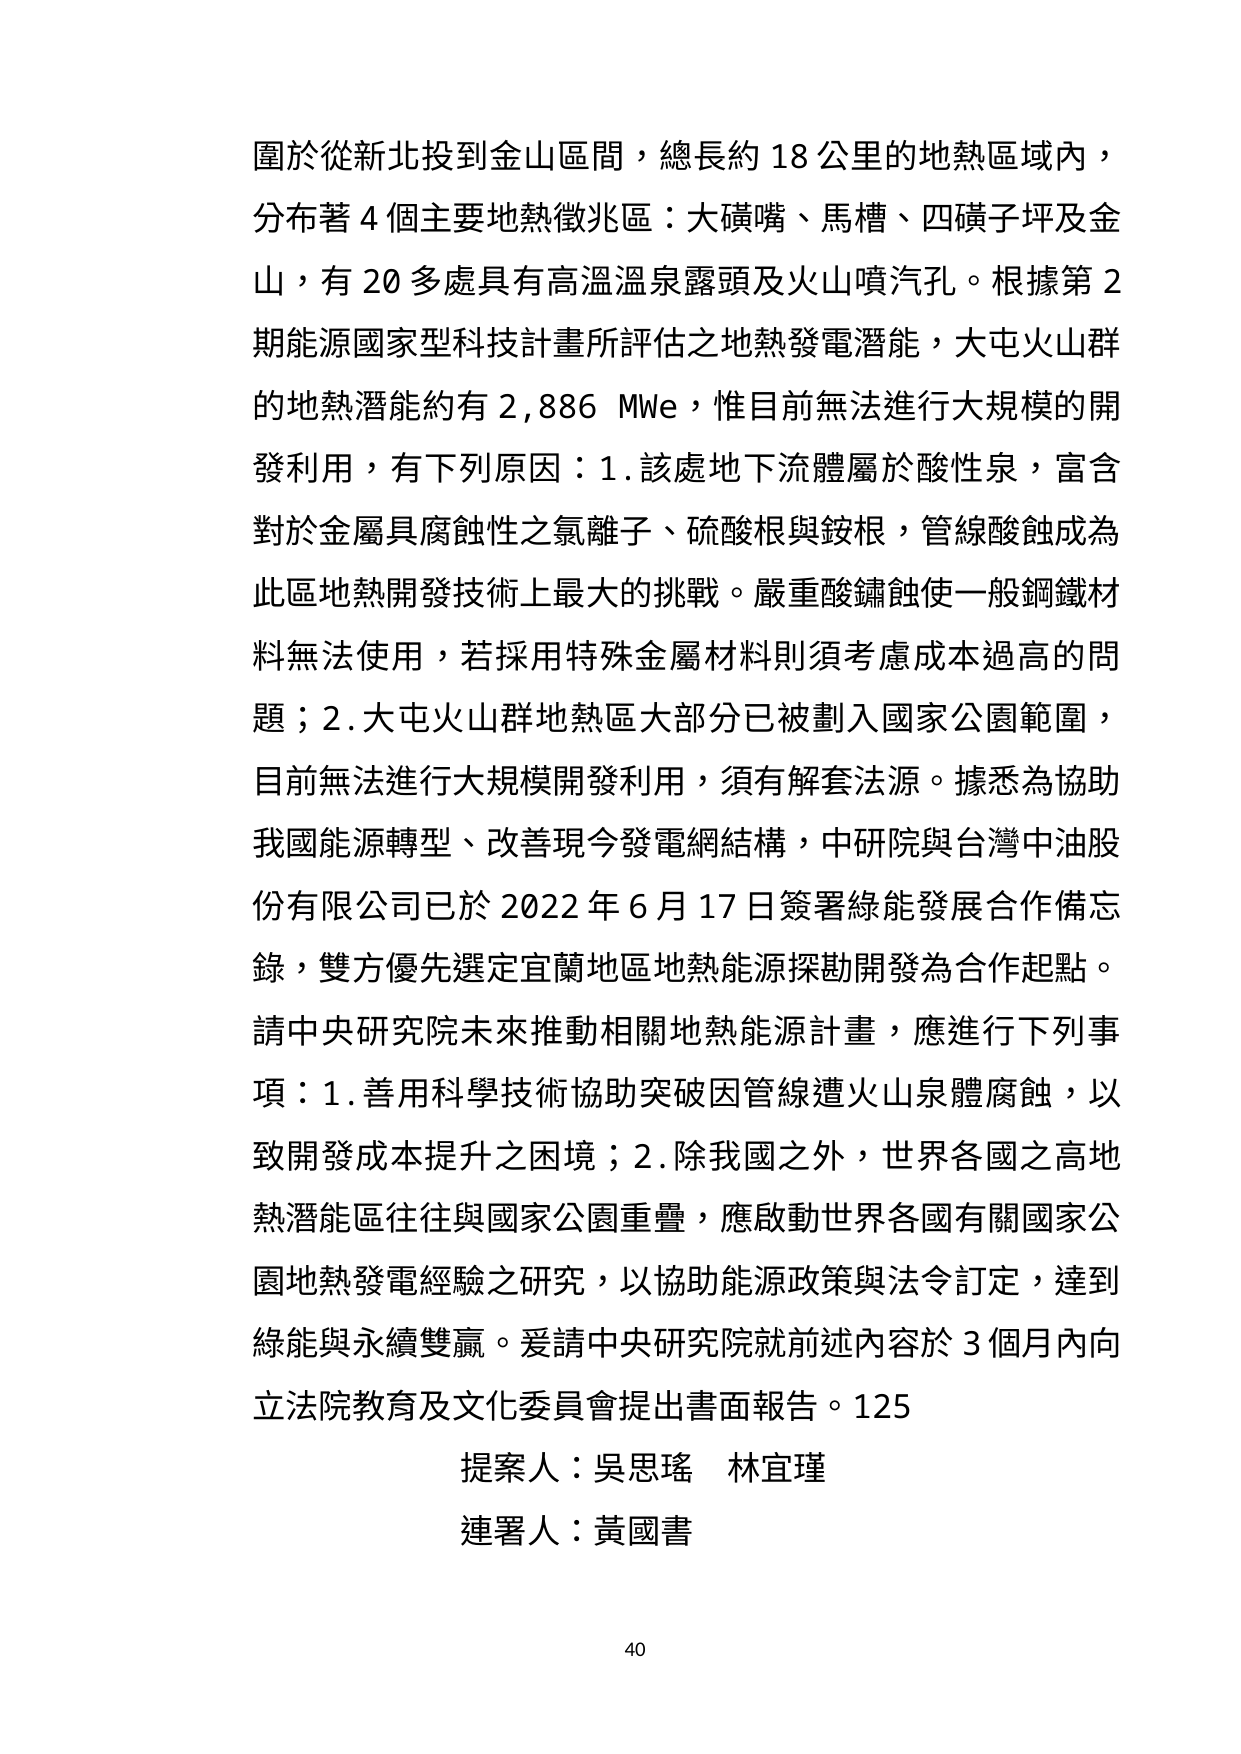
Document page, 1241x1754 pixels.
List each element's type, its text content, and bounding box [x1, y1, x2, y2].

text 圍於從新北投到金山區間，總長約18公里的地熱區域內，分布著4個主要地熱徵兆區：大磺嘴、馬槽、四磺子坪及金山，有20多處具有高溫溫泉露頭及火山噴汽孔。根據第2期能源國家型科技計畫所評估之地熱發電潛能，大屯火山群的地熱潛能約有2,886 MWe，惟目前無法進行大規模的開發利用，有下列原因：1.該處地下流體屬於酸性泉，富含對於金屬具腐蝕性之氯離子、硫酸根與銨根，管線酸蝕成為此區地熱開發技術上最大的挑戰。嚴重酸鏽蝕使一般鋼鐵材料無法使用，若採用特殊金屬材料則須考慮成本過高的問題；2.大屯火山群地熱區大部分已被劃入國家公園範圍，目前無法進行大規模開發利用，須有解套法源。據悉為協助我國能源轉型、改善現今發電網結構，中研院與台灣中油股份有限公司已於2022年6月17日簽署綠能發展合作備忘錄，雙方優先選定宜蘭地區地熱能源探勘開發為合作起點。請中央研究院未來推動相關地熱能源計畫，應進行下列事項：1.善用科學技術協助突破因管線遭火山泉體腐蝕，以致開發成本提升之困境；2.除我國之外，世界各國之高地熱潛能區往往與國家公園重疊，應啟動世界各國有關國家公園地熱發電經驗之研究，以協助能源政策與法令訂定，達到綠能與永續雙贏。爰請中央研究院就前述內容於3個月內向立法院教育及文化委員會提出書面報告。125 [185, 112, 1122, 1425]
text 提案人：吳思瑤 林宜瑾 [460, 1425, 1122, 1487]
text 連署人：黃國書 [460, 1487, 1122, 1550]
